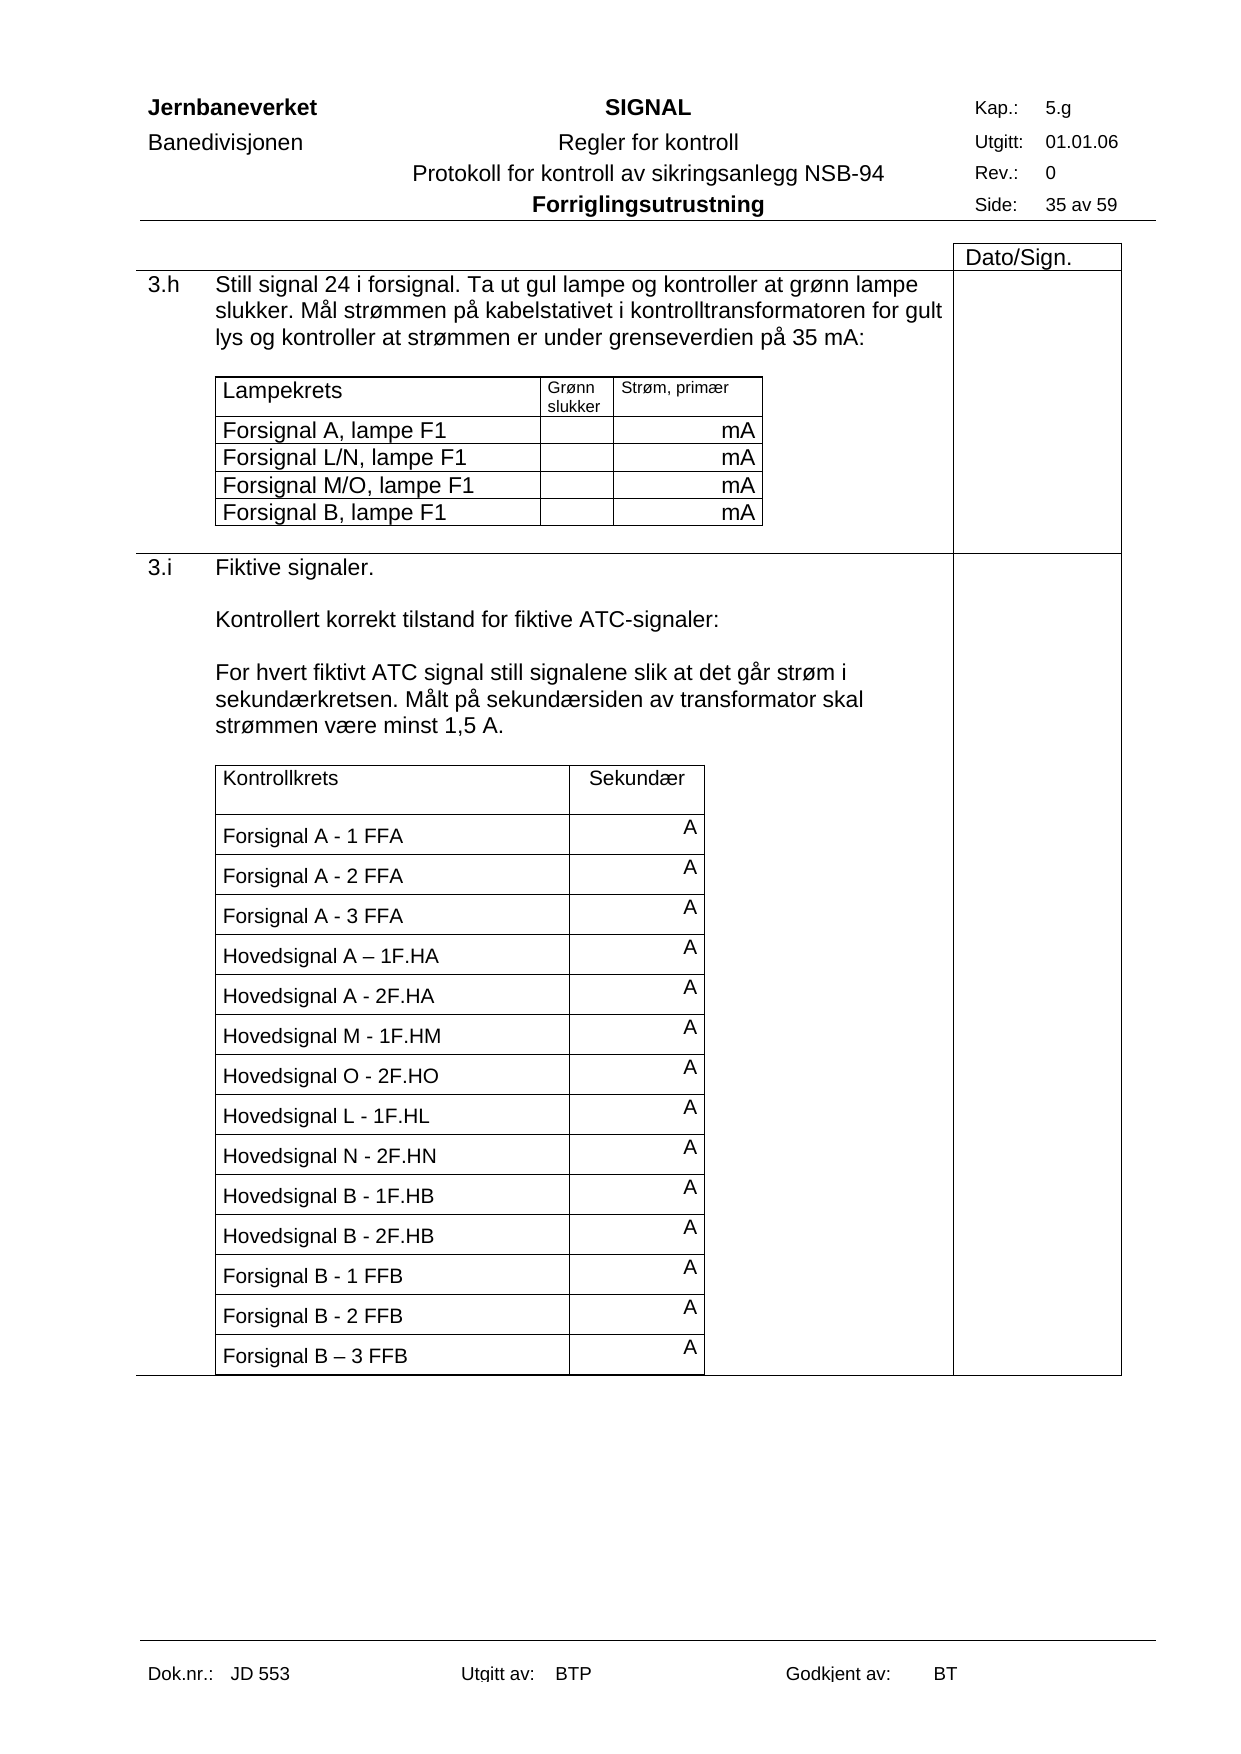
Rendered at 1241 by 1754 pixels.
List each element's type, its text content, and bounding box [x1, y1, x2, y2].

table_cell Hovedsignal B - 2F.HB [216, 1215, 569, 1253]
table_cell Forsignal A - 1 FFA [216, 815, 569, 853]
table_cell Forsignal A - 2 FFA [216, 855, 569, 893]
table_cell Forsignal B - 1 FFB [216, 1255, 569, 1293]
table_cell A [570, 1295, 704, 1333]
table_header Kontrollkrets [216, 766, 569, 813]
table_header Sekundær [570, 766, 704, 813]
table_cell A [570, 1095, 704, 1133]
table_cell [541, 472, 613, 498]
table_cell Fiktive signaler. Kontrollert korrekt tilstand for fiktive ATC-signaler: For hvert fiktivt ATC signal still signalene slik at det går strøm i sekundærkretsen. Målt på sekundærsiden av transformator skal strømmen være minst 1,5 A. [204, 554, 953, 1374]
table_cell A [570, 1215, 704, 1253]
table_header Grønn slukker [541, 378, 613, 416]
table_cell Forsignal B – 3 FFB [216, 1335, 569, 1373]
table_cell Hovedsignal L - 1F.HL [216, 1095, 569, 1133]
table_cell 3.h [136, 271, 204, 553]
table_cell mA [614, 499, 762, 525]
table_cell A [570, 935, 704, 973]
table_cell mA [614, 417, 762, 443]
table_cell mA [614, 472, 762, 498]
table_header [136, 243, 204, 270]
table_cell Forsignal A - 3 FFA [216, 895, 569, 933]
table_cell Forsignal A, lampe F1 [216, 417, 540, 443]
table_cell Forsignal B - 2 FFB [216, 1295, 569, 1333]
table_cell A [570, 815, 704, 853]
table_cell [954, 554, 1121, 1374]
table_cell A [570, 1335, 704, 1373]
table_cell mA [614, 444, 762, 471]
table_cell Hovedsignal A – 1F.HA [216, 935, 569, 973]
table_cell Hovedsignal N - 2F.HN [216, 1135, 569, 1173]
table_cell 3.i [136, 554, 204, 1374]
table_cell A [570, 1175, 704, 1213]
table_header Strøm, primær [614, 378, 762, 416]
table_cell Forsignal M/O, lampe F1 [216, 472, 540, 498]
table_cell A [570, 1255, 704, 1293]
table_cell A [570, 1015, 704, 1053]
table_header Lampekrets [216, 378, 540, 416]
table_cell Forsignal L/N, lampe F1 [216, 444, 540, 471]
table_cell [541, 444, 613, 471]
table_cell A [570, 855, 704, 893]
table_header [204, 243, 953, 270]
table_cell [954, 271, 1121, 553]
table_header Dato/Sign. [954, 244, 1121, 270]
table_cell Hovedsignal A - 2F.HA [216, 975, 569, 1013]
table_cell Hovedsignal O - 2F.HO [216, 1055, 569, 1093]
table_cell A [570, 1135, 704, 1173]
table_cell A [570, 1055, 704, 1093]
table_cell Forsignal B, lampe F1 [216, 499, 540, 525]
table_cell A [570, 975, 704, 1013]
table_cell [541, 417, 613, 443]
table_cell Still signal 24 i forsignal. Ta ut gul lampe og kontroller at grønn lampe slukker. Mål strømmen på kabelstativet i kontrolltransformatoren for gult lys og kontroller at strømmen er under grenseverdien på 35 mA: [204, 271, 953, 553]
table_cell [541, 499, 613, 525]
table_cell A [570, 895, 704, 933]
table_cell Hovedsignal B - 1F.HB [216, 1175, 569, 1213]
table_cell Hovedsignal M - 1F.HM [216, 1015, 569, 1053]
